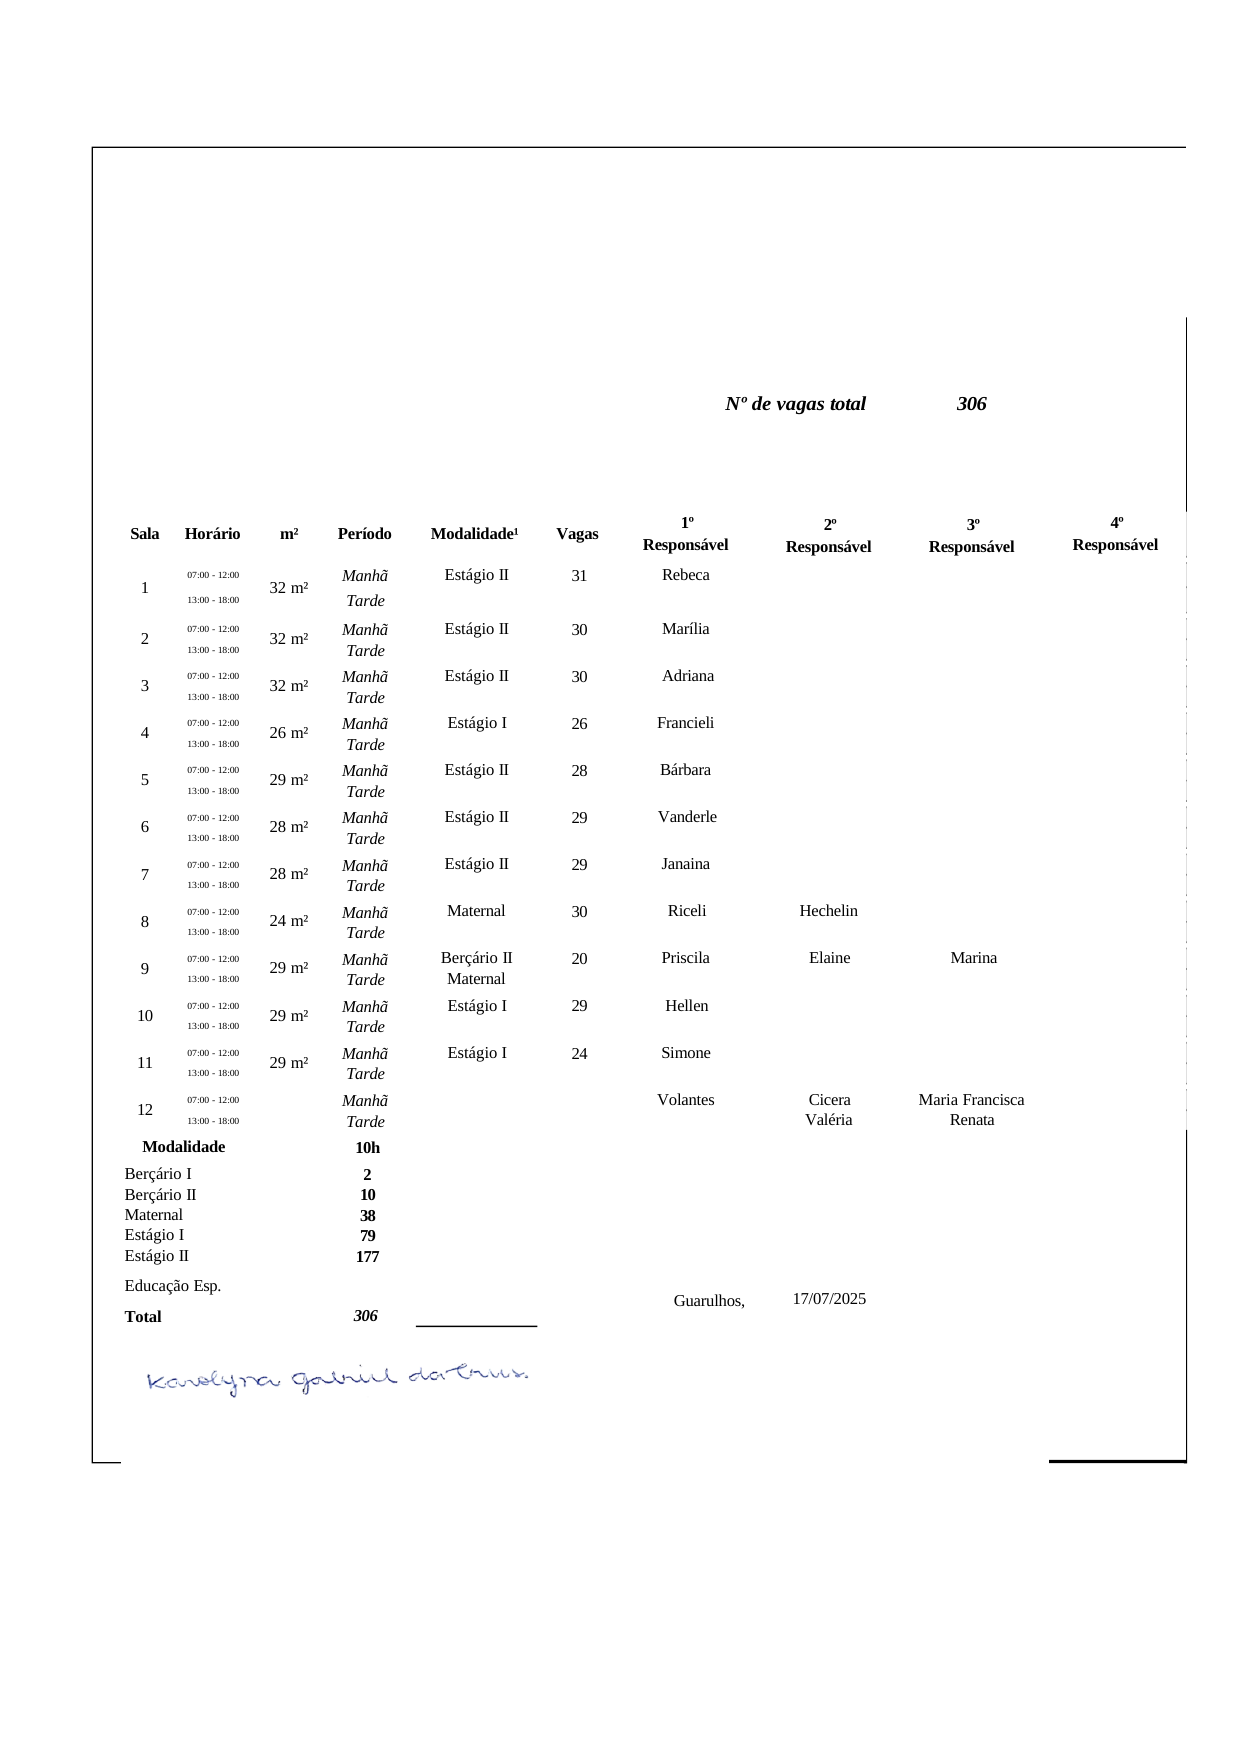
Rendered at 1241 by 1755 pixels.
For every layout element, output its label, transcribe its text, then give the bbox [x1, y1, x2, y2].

text Francieli [657, 713, 759, 732]
text Manhã [342, 855, 411, 874]
text 5 [121, 770, 170, 789]
text 24 m² [269, 911, 322, 930]
text 12 [121, 1100, 170, 1119]
text 1º Responsável [643, 513, 759, 553]
text 13:00 - 18:00 [187, 880, 253, 891]
text Berçário II [124, 1184, 254, 1203]
text Janaina [661, 854, 759, 873]
text 31 [543, 566, 616, 585]
text Vagas [556, 524, 616, 543]
text 29 m² [269, 1053, 322, 1072]
text Guarulhos, 17/07/2025 [673, 1289, 1045, 1310]
text 07:00 - 12:00 [187, 1048, 253, 1059]
text 10h [325, 1138, 411, 1157]
text Manhã [342, 949, 411, 969]
text 20 [543, 949, 616, 968]
text 30 [543, 619, 616, 639]
text 11 [121, 1053, 170, 1072]
text Manhã [342, 1044, 411, 1063]
text 07:00 - 12:00 [187, 718, 253, 729]
text Maternal [447, 969, 541, 988]
text Berçário I [124, 1164, 254, 1183]
text 07:00 - 12:00 [187, 624, 253, 635]
text Total [124, 1306, 254, 1326]
text 32 m² [269, 676, 322, 695]
text 13:00 - 18:00 [187, 927, 253, 938]
text Manhã [342, 761, 411, 780]
text Estágio II [444, 666, 541, 685]
text Estágio II [444, 564, 541, 584]
text 29 m² [269, 1005, 322, 1024]
text Nº de vagas total [725, 392, 906, 415]
text Estágio I [447, 713, 541, 732]
text Tarde [346, 1111, 411, 1131]
text Simone [661, 1043, 759, 1062]
text m² [256, 524, 322, 543]
text Tarde [346, 734, 411, 754]
text 306 [325, 1306, 409, 1325]
text 13:00 - 18:00 [187, 1021, 253, 1032]
text 13:00 - 18:00 [187, 974, 253, 985]
text Estágio I [124, 1225, 254, 1244]
text 07:00 - 12:00 [187, 812, 253, 823]
text 13:00 - 18:00 [187, 833, 253, 843]
text Modalidade [142, 1137, 254, 1156]
text Rebeca [662, 564, 759, 584]
text 79 [325, 1226, 411, 1245]
text 32 m² [269, 577, 322, 597]
text Cicera [759, 1090, 900, 1109]
text Estágio I [447, 1043, 541, 1062]
text 1 [121, 577, 170, 597]
text Hechelin [799, 901, 902, 920]
text Tarde [346, 970, 411, 989]
text Estágio II [444, 807, 541, 826]
text 28 m² [269, 817, 322, 836]
text Renata [949, 1110, 1045, 1129]
text 32 m² [269, 629, 322, 648]
text Estágio II [444, 854, 541, 873]
text Volantes [657, 1090, 759, 1109]
text Sala [121, 524, 170, 543]
text Manhã [342, 566, 411, 585]
text 13:00 - 18:00 [187, 595, 253, 606]
text 26 m² [269, 723, 322, 742]
text Berçário II [441, 948, 541, 967]
text 3º Responsável [929, 515, 1045, 556]
text Manhã [342, 714, 411, 733]
text 24 [543, 1043, 616, 1063]
text Manhã [342, 902, 411, 922]
text 26 [543, 714, 616, 733]
text 07:00 - 12:00 [187, 570, 253, 581]
text 29 [543, 808, 616, 827]
text 3 [121, 676, 170, 695]
text Priscila [661, 948, 759, 967]
text Tarde [346, 591, 411, 610]
text 2º Responsável [786, 515, 902, 556]
text 30 [543, 667, 616, 686]
text Tarde [346, 1017, 411, 1036]
text Horário [184, 524, 253, 543]
text 9 [121, 958, 170, 978]
text 07:00 - 12:00 [187, 906, 253, 917]
text 10 [121, 1006, 170, 1025]
text Marina [950, 948, 1045, 967]
text Estágio I [447, 995, 541, 1014]
text 30 [543, 902, 616, 921]
text 2 [325, 1165, 411, 1184]
text 07:00 - 12:00 [187, 953, 253, 964]
text Hellen [619, 995, 755, 1014]
text 29 [543, 996, 616, 1015]
text 177 [325, 1246, 411, 1266]
text 13:00 - 18:00 [187, 644, 253, 655]
text Maria Francisca [918, 1090, 1045, 1109]
text Tarde [346, 640, 411, 659]
text Maternal [124, 1205, 254, 1224]
text Manhã [342, 620, 411, 639]
text Manhã [342, 667, 411, 686]
text 28 m² [269, 864, 322, 883]
text Marília [662, 619, 759, 638]
text Bárbara [660, 760, 759, 779]
text Período [338, 524, 411, 543]
text 38 [325, 1206, 411, 1225]
text Estágio II [444, 619, 541, 638]
text Maternal [447, 901, 541, 920]
text Riceli [619, 901, 756, 920]
text 13:00 - 18:00 [187, 691, 253, 702]
text 6 [121, 817, 170, 836]
text Adriana [662, 666, 759, 685]
text 2 [121, 629, 170, 648]
text Tarde [346, 782, 411, 801]
text Tarde [346, 687, 411, 707]
text Tarde [346, 923, 411, 942]
text 306 [906, 392, 1040, 414]
text 29 m² [269, 958, 322, 977]
text 4 [121, 723, 170, 742]
text 13:00 - 18:00 [187, 786, 253, 796]
text 07:00 - 12:00 [187, 859, 253, 870]
text Modalidade¹ [431, 524, 541, 543]
text 13:00 - 18:00 [187, 738, 253, 749]
text 28 [543, 761, 616, 780]
text 29 m² [269, 770, 322, 789]
text Valéria [805, 1110, 902, 1129]
text Manhã [342, 1091, 411, 1110]
text 07:00 - 12:00 [187, 671, 253, 682]
text 29 [543, 855, 616, 874]
text 10 [325, 1185, 411, 1204]
text 07:00 - 12:00 [187, 1095, 253, 1106]
text Manhã [342, 808, 411, 827]
text Educação Esp. [124, 1276, 254, 1295]
text Tarde [346, 829, 411, 848]
text Estágio II [124, 1246, 254, 1265]
text 7 [121, 864, 170, 883]
text Vanderle [658, 807, 759, 826]
text Manhã [342, 997, 411, 1016]
text Tarde [346, 1064, 411, 1083]
text Elaine [762, 948, 898, 967]
text 13:00 - 18:00 [187, 1115, 253, 1126]
text 07:00 - 12:00 [187, 765, 253, 776]
text 4º Responsável [1072, 513, 1163, 553]
text 8 [121, 911, 170, 931]
text 07:00 - 12:00 [187, 1001, 253, 1011]
text 13:00 - 18:00 [187, 1068, 253, 1079]
text Tarde [346, 876, 411, 895]
text Estágio II [444, 760, 541, 779]
